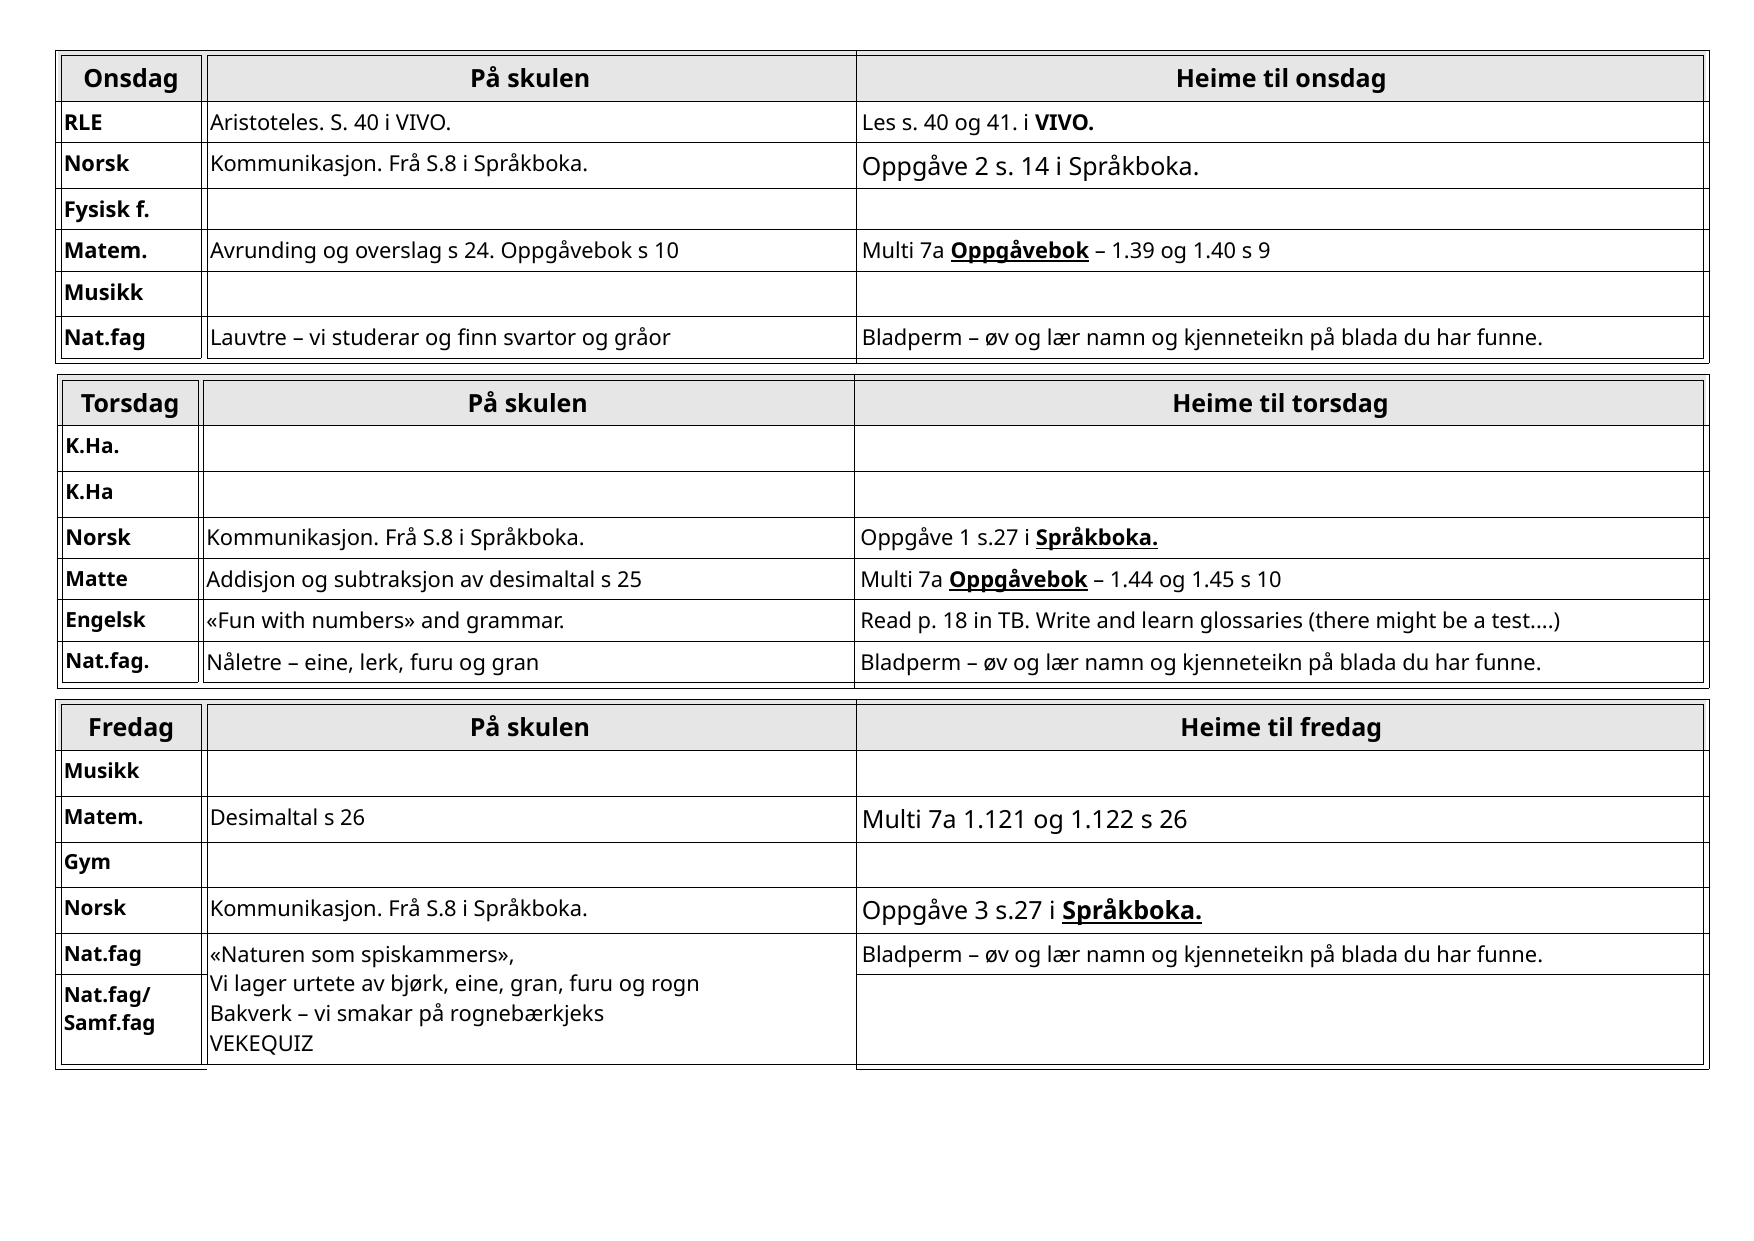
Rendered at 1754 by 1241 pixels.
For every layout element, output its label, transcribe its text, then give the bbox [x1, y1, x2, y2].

table_cell Musikk [62, 272, 201, 316]
table_cell [208, 751, 856, 796]
table_cell [855, 426, 1703, 471]
table_cell Musikk [62, 751, 201, 796]
table_cell [857, 843, 1703, 887]
table_cell Oppgåve 3 s.27 i Språkboka. [857, 888, 1703, 933]
table_header På skulen [201, 375, 854, 425]
table_cell K.Ha [63, 472, 198, 517]
table_cell Les s. 40 og 41. i VIVO. [857, 102, 1703, 142]
table_cell Aristoteles. S. 40 i VIVO. [208, 102, 856, 142]
table_cell Lauvtre – vi studerar og finn svartor og gråor [208, 317, 856, 358]
table_cell Matem. [62, 797, 201, 842]
table_cell Addisjon og subtraksjon av desimaltal s 25 [204, 559, 854, 599]
table_cell Oppgåve 2 s. 14 i Språkboka. [857, 143, 1703, 188]
table_cell Bladperm – øv og lær namn og kjenneteikn på blada du har funne. [857, 934, 1703, 974]
table_cell Matte [63, 559, 198, 599]
table_cell Norsk [63, 518, 198, 558]
table_header Fredag [58, 700, 204, 750]
table_cell Matem. [62, 230, 201, 271]
table_cell Norsk [62, 888, 201, 933]
table_cell Nat.fag. [63, 642, 198, 682]
table_cell RLE [62, 102, 201, 142]
table_cell Nåletre – eine, lerk, furu og gran [204, 642, 854, 682]
table_cell Bladperm – øv og lær namn og kjenneteikn på blada du har funne. [857, 317, 1703, 358]
table_cell Bladperm – øv og lær namn og kjenneteikn på blada du har funne. [855, 642, 1703, 682]
table_cell Kommunikasjon. Frå S.8 i Språkboka. [204, 518, 854, 558]
table_cell Desimaltal s 26 [208, 797, 856, 842]
table_cell Kommunikasjon. Frå S.8 i Språkboka. [208, 888, 856, 933]
table_cell [208, 189, 856, 229]
table_header På skulen [204, 700, 856, 750]
table_header Heime til onsdag [857, 51, 1706, 101]
table_header Heime til fredag [857, 700, 1706, 750]
table_cell Multi 7a Oppgåvebok – 1.44 og 1.45 s 10 [855, 559, 1703, 599]
table_cell Avrunding og overslag s 24. Oppgåvebok s 10 [208, 230, 856, 271]
table_header Onsdag [58, 51, 204, 101]
table_cell [208, 272, 856, 316]
table_cell [857, 751, 1703, 796]
table_cell [204, 472, 854, 517]
table_cell Fysisk f. [62, 189, 201, 229]
table_cell Nat.fag/ Samf.fag [62, 975, 201, 1063]
table_cell Read p. 18 in TB. Write and learn glossaries (there might be a test....) [855, 600, 1703, 641]
table_cell Engelsk [63, 600, 198, 641]
table_cell Nat.fag [62, 934, 201, 974]
table_cell [857, 975, 1703, 1063]
table_cell Nat.fag [62, 317, 201, 358]
table_cell [855, 472, 1703, 517]
table_cell [857, 272, 1703, 316]
table_cell Kommunikasjon. Frå S.8 i Språkboka. [208, 143, 856, 188]
table_cell K.Ha. [63, 426, 198, 471]
table_header På skulen [204, 51, 856, 101]
table_cell [208, 843, 856, 887]
table_cell Oppgåve 1 s.27 i Språkboka. [855, 518, 1703, 558]
table_cell «Fun with numbers» and grammar. [204, 600, 854, 641]
table_cell [857, 189, 1703, 229]
table_cell «Naturen som spiskammers», Vi lager urtete av bjørk, eine, gran, furu og rogn Bakverk – vi smakar på rognebærkjeks VEKEQUIZ [208, 934, 856, 1063]
table_header Heime til torsdag [855, 375, 1706, 425]
table_header Torsdag [59, 375, 201, 425]
table_cell Multi 7a 1.121 og 1.122 s 26 [857, 797, 1703, 842]
table_cell Norsk [62, 143, 201, 188]
table_cell Multi 7a Oppgåvebok – 1.39 og 1.40 s 9 [857, 230, 1703, 271]
table_cell Gym [62, 843, 201, 887]
table_cell [204, 426, 854, 471]
